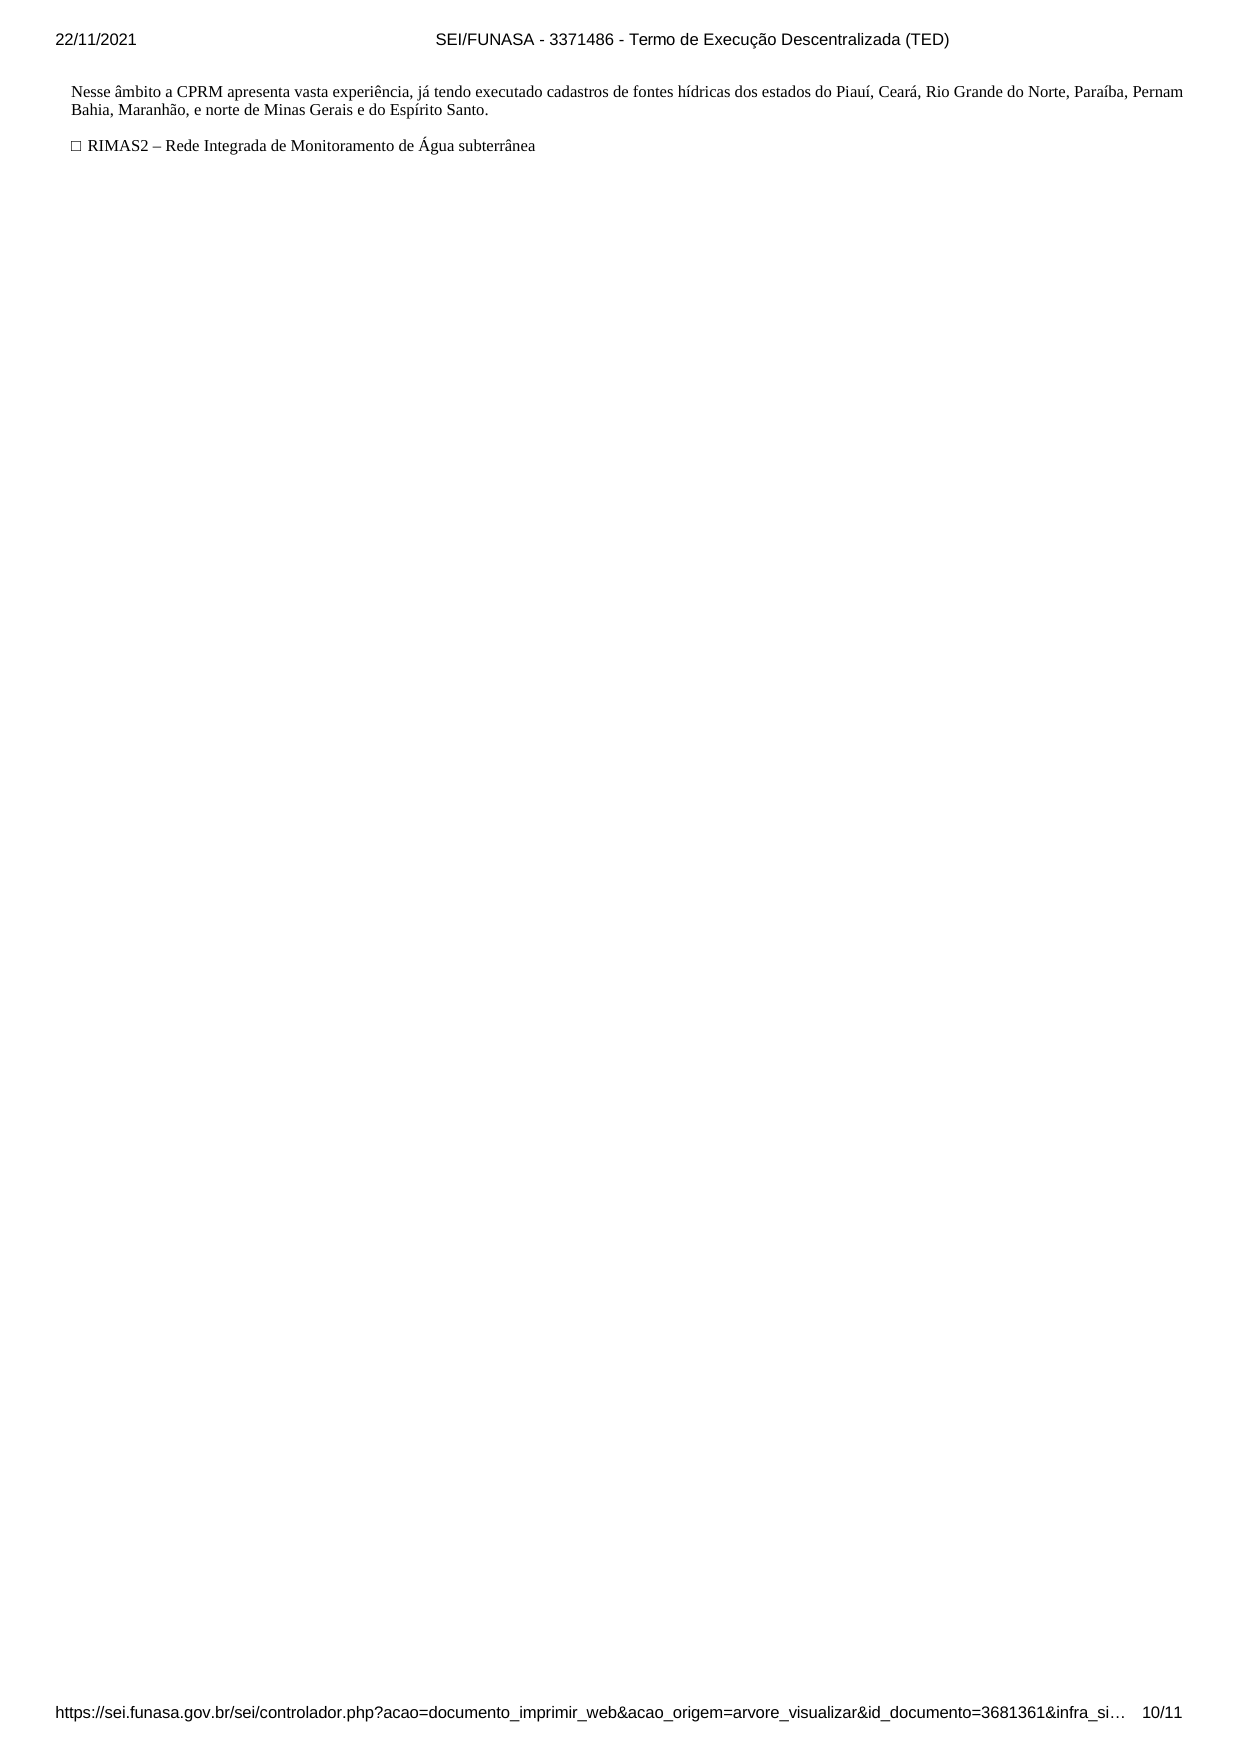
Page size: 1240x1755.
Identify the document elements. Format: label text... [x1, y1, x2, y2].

text Nesse âmbito a CPRM apresenta vasta experiência, já tendo executado cadastros de fontes hídricas dos estados do Piauí, Ceará, Rio Grande do Norte, Paraíba, Pernam Bahia, Maranhão, e norte de Minas Gerais e do Espírito Santo. [71, 82, 1196, 119]
list RIMAS2 – Rede Integrada de Monitoramento de Água subterrânea [71, 136, 1196, 155]
